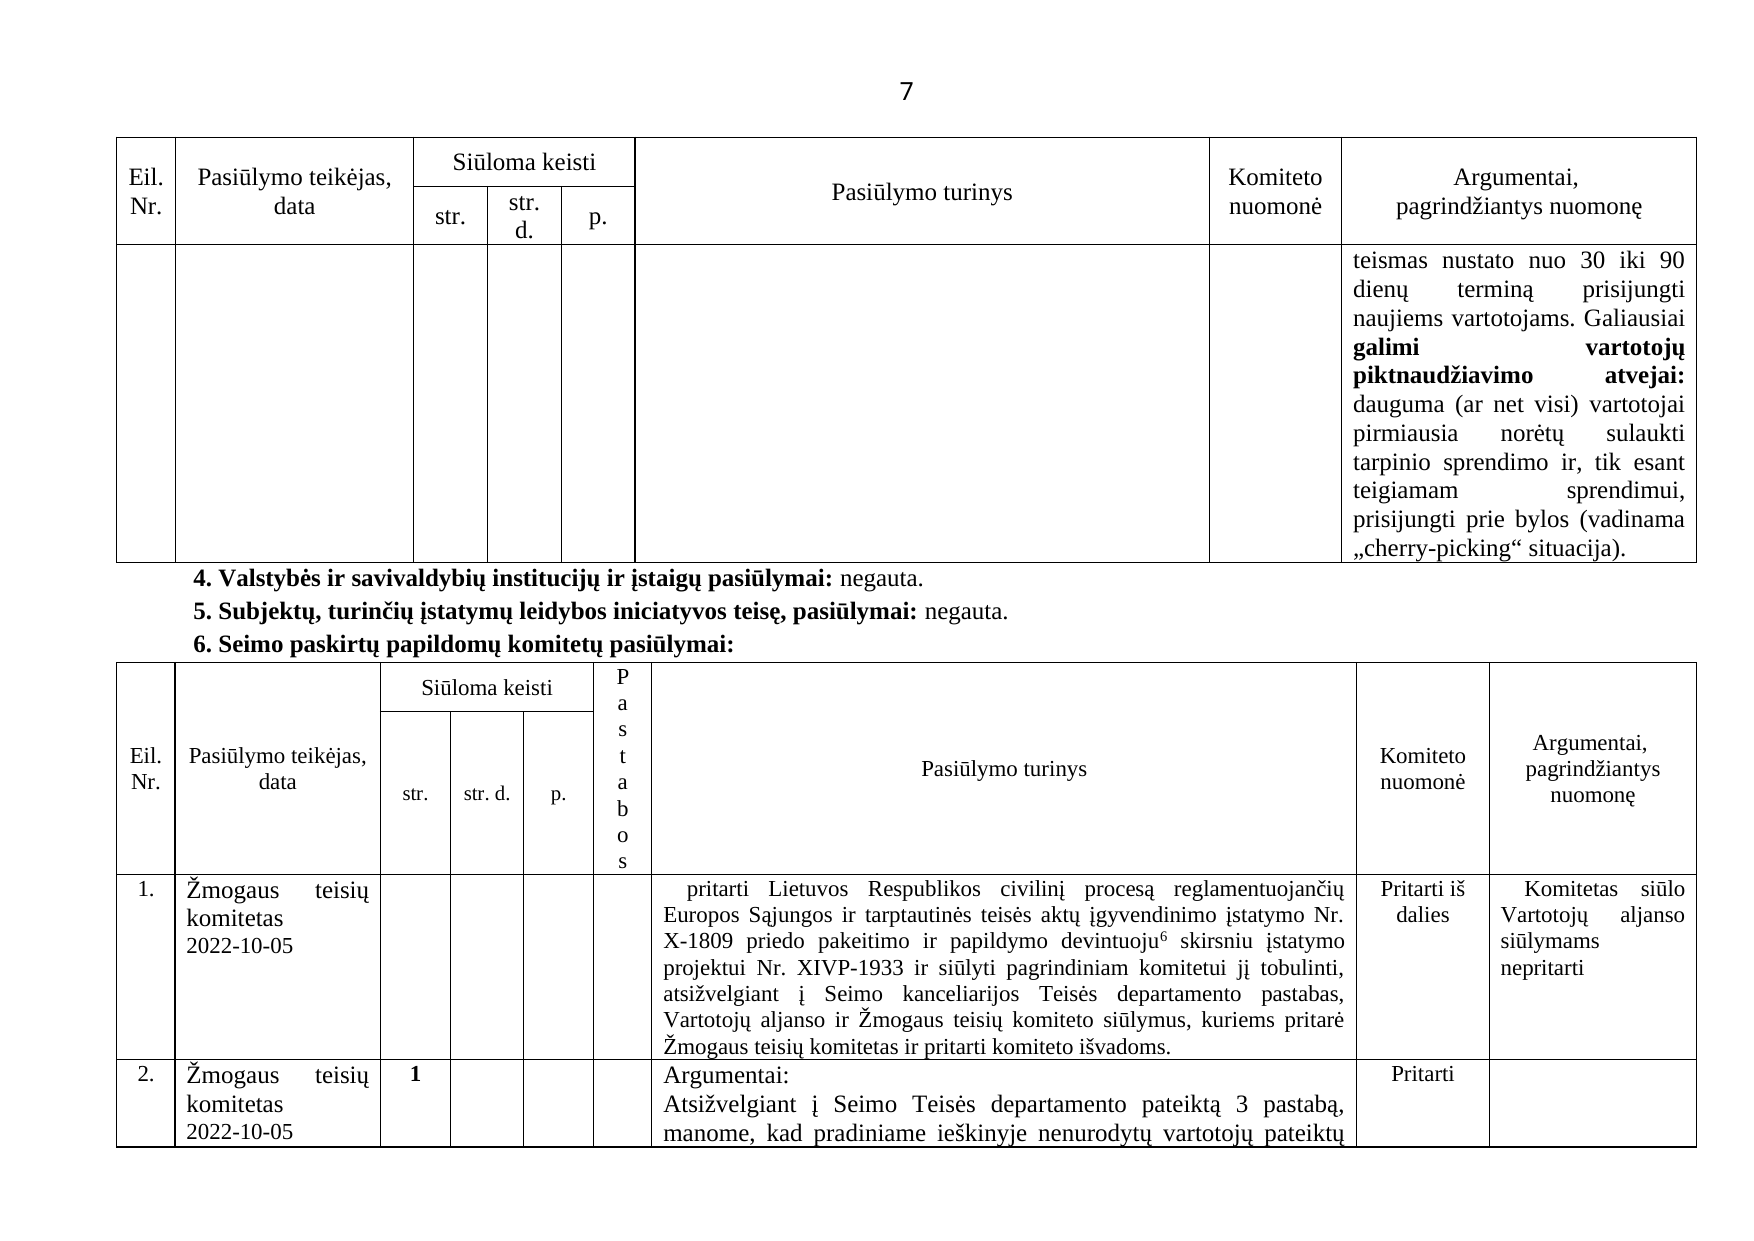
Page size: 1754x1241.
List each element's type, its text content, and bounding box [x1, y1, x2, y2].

table_cell [636, 245, 1209, 562]
table_cell teismas nustato nuo 30 iki 90 dienų terminą prisijungti naujiems vartotojams. Galiausiai galimi vartotojų piktnaudžiavimo atvejai: dauguma (ar net visi) vartotojai pirmiausia norėtų sulaukti tarpinio sprendimo ir, tik esant teigiamam sprendimui, prisijungti prie bylos (vadinama „cherry-picking“ situacija). [1342, 245, 1696, 562]
table_header Komiteto nuomonė [1210, 138, 1341, 244]
subtitle 4. Valstybės ir savivaldybių institucijų ir įstaigų pasiūlymai: negauta. [118, 563, 1695, 591]
table_cell Pritarti iš dalies [1357, 875, 1489, 1059]
table_cell 1. [117, 875, 174, 1059]
table_cell [381, 875, 450, 1059]
table_cell str. [414, 187, 487, 244]
table_header Komiteto nuomonė [1357, 663, 1489, 874]
table_header Argumentai, pagrindžiantys nuomonę [1342, 138, 1696, 244]
table_cell [594, 875, 651, 1059]
table_cell p. [562, 187, 634, 244]
subtitle 5. Subjektų, turinčių įstatymų leidybos iniciatyvos teisę, pasiūlymai: negauta. [118, 596, 1695, 624]
table_cell str. [381, 712, 450, 874]
table_cell [488, 245, 561, 562]
table_header Pasiūlymo turinys [652, 663, 1356, 874]
table_cell str. d. [451, 712, 523, 874]
table_cell Komitetas siūlo Vartotojų aljanso siūlymams nepritarti [1490, 875, 1696, 1059]
table_cell p. [524, 712, 593, 874]
table_header Siūloma keisti [381, 663, 593, 711]
table_header Pastabos [594, 663, 651, 874]
table_cell Argumentai: Atsižvelgiant į Seimo Teisės departamento pateiktą 3 pastabą, manome, kad pradiniame ieškinyje nenurodytų vartotojų pateiktų [652, 1060, 1356, 1146]
table_cell 1 [381, 1060, 450, 1146]
table_header Eil. Nr. [117, 138, 175, 244]
table_cell [451, 1060, 523, 1146]
table_header Siūloma keisti [414, 138, 634, 186]
table_cell [562, 245, 634, 562]
subtitle 6. Seimo paskirtų papildomų komitetų pasiūlymai: [118, 629, 1695, 657]
table_cell [1490, 1060, 1696, 1146]
table_cell [451, 875, 523, 1059]
table_header Pasiūlymo turinys [636, 138, 1209, 244]
table_header Eil. Nr. [117, 663, 174, 874]
table_cell [1210, 245, 1341, 562]
table_cell [524, 875, 593, 1059]
table_cell [176, 245, 413, 562]
table_cell [524, 1060, 593, 1146]
table_header Argumentai, pagrindžiantys nuomonę [1490, 663, 1696, 874]
table_header Pasiūlymo teikėjas, data [176, 663, 380, 874]
table_cell [414, 245, 487, 562]
table_cell Žmogaus teisių komitetas 2022-10-05 [176, 875, 380, 1059]
table_cell [594, 1060, 651, 1146]
table_cell str. d. [488, 187, 561, 244]
table_cell pritarti Lietuvos Respublikos civilinį procesą reglamentuojančių Europos Sąjungos ir tarptautinės teisės aktų įgyvendinimo įstatymo Nr. X-1809 priedo pakeitimo ir papildymo devintuoju6 skirsniu įstatymo projektui Nr. XIVP-1933 ir siūlyti pagrindiniam komitetui jį tobulinti, atsižvelgiant į Seimo kanceliarijos Teisės departamento pastabas, Vartotojų aljanso ir Žmogaus teisių komiteto siūlymus, kuriems pritarė Žmogaus teisių komitetas ir pritarti komiteto išvadoms. [652, 875, 1356, 1059]
table_cell Pritarti [1357, 1060, 1489, 1146]
table_cell 2. [117, 1060, 174, 1146]
table_cell [117, 245, 175, 562]
table_cell Žmogaus teisių komitetas 2022-10-05 [176, 1060, 380, 1146]
table_header Pasiūlymo teikėjas, data [176, 138, 413, 244]
